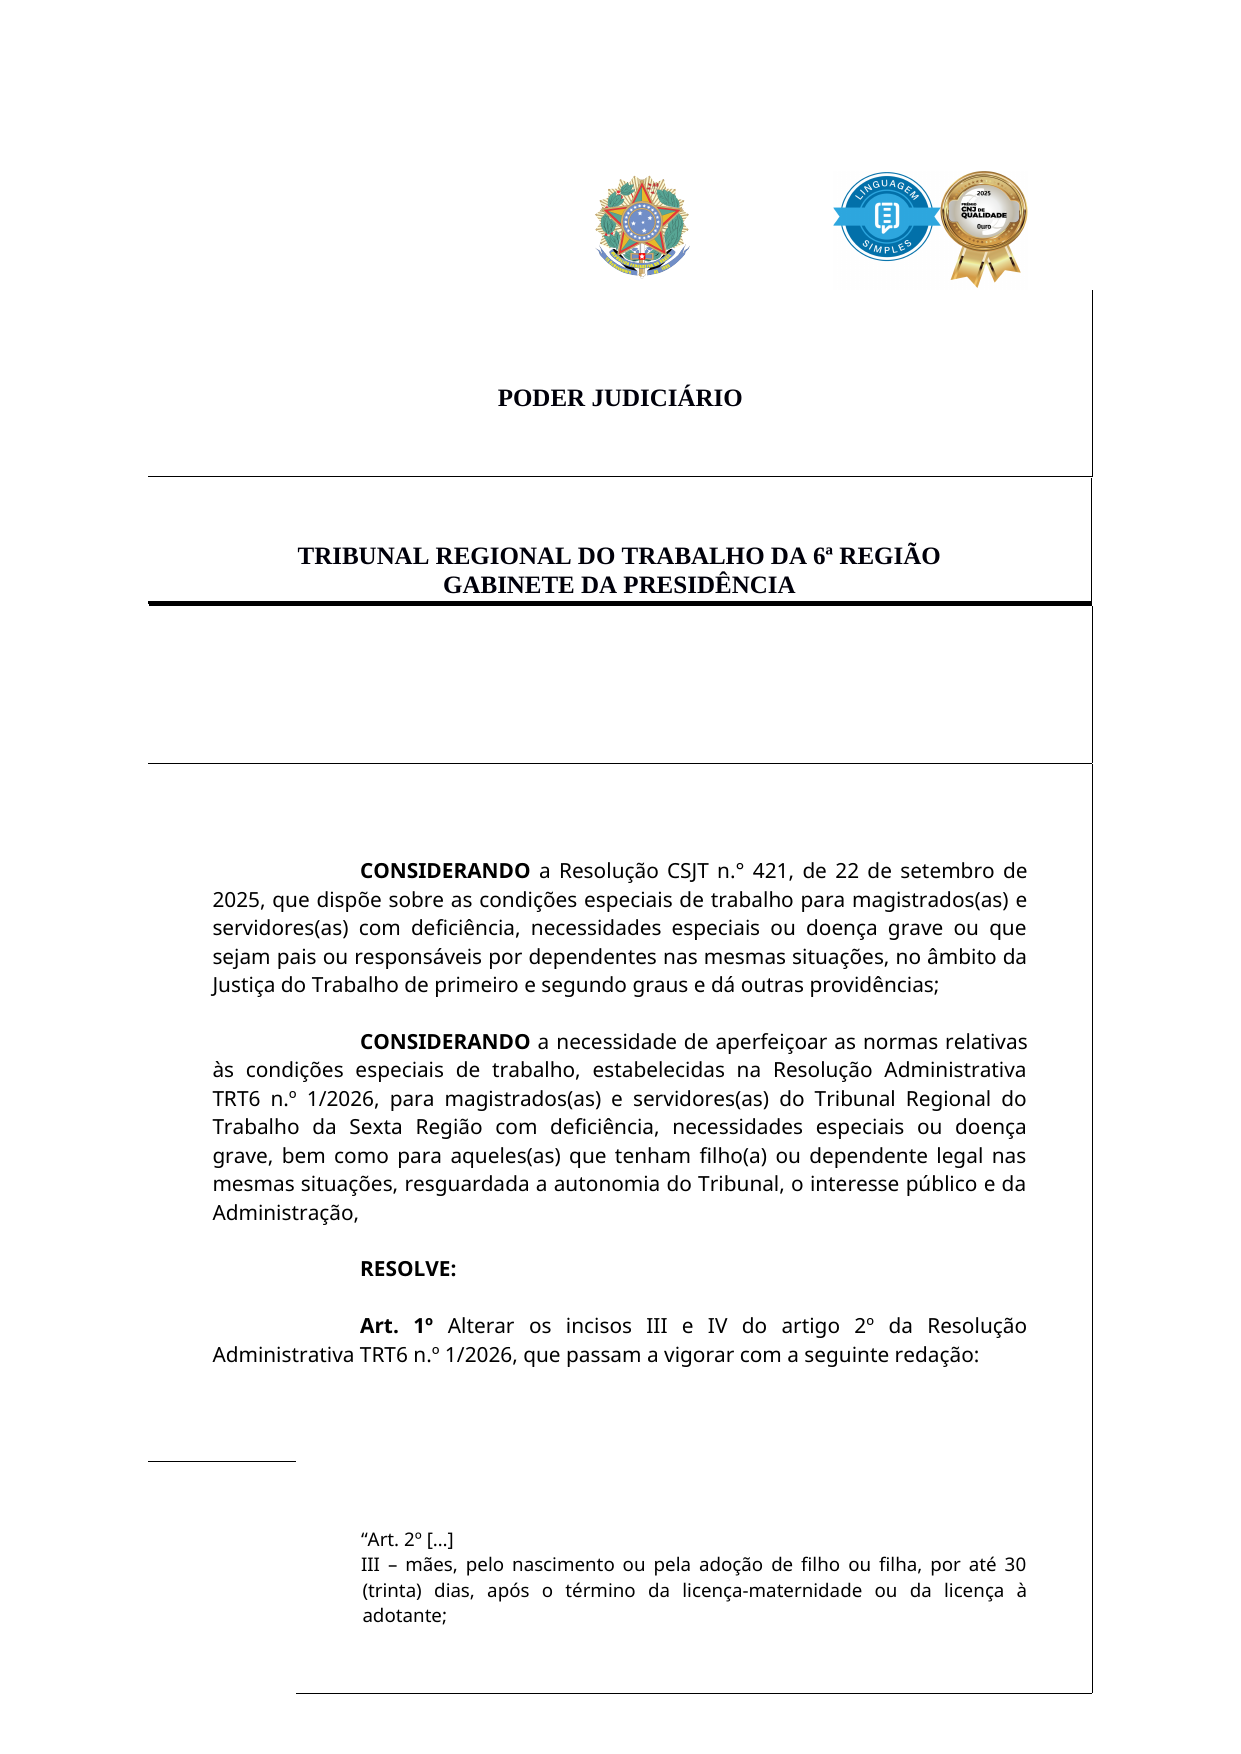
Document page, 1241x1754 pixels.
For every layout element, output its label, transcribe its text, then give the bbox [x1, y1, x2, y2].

text Art. 1º Alterar os incisos III e IV do artigo 2º da Resolução Administrativa TRT6 n.º 1/2026, que passam a vigorar com a seguinte redação: [148, 1311, 1092, 1368]
text CONSIDERANDO a necessidade de aperfeiçoar as normas relativas às condições especiais de trabalho, estabelecidas na Resolução Administrativa TRT6 n.º 1/2026, para magistrados(as) e servidores(as) do Tribunal Regional do Trabalho da Sexta Região com deficiência, necessidades especiais ou doença grave, bem como para aqueles(as) que tenham filho(a) ou dependente legal nas mesmas situações, resguardada a autonomia do Tribunal, o interesse público e da Administração, [148, 1027, 1092, 1226]
text CONSIDERANDO a Resolução CSJT n.° 421, de 22 de setembro de 2025, que dispõe sobre as condições especiais de trabalho para magistrados(as) e servidores(as) com deficiência, necessidades especiais ou doença grave ou que sejam pais ou responsáveis por dependentes nas mesmas situações, no âmbito da Justiça do Trabalho de primeiro e segundo graus e dá outras providências; [148, 856, 1092, 999]
text “Art. 2º […] [296, 1461, 1092, 1551]
text RESOLVE: [148, 1254, 1092, 1283]
text III – mães, pelo nascimento ou pela adoção de filho ou filha, por até 30 (trinta) dias, após o término da licença-maternidade ou da licença à adotante; [296, 1551, 1092, 1693]
